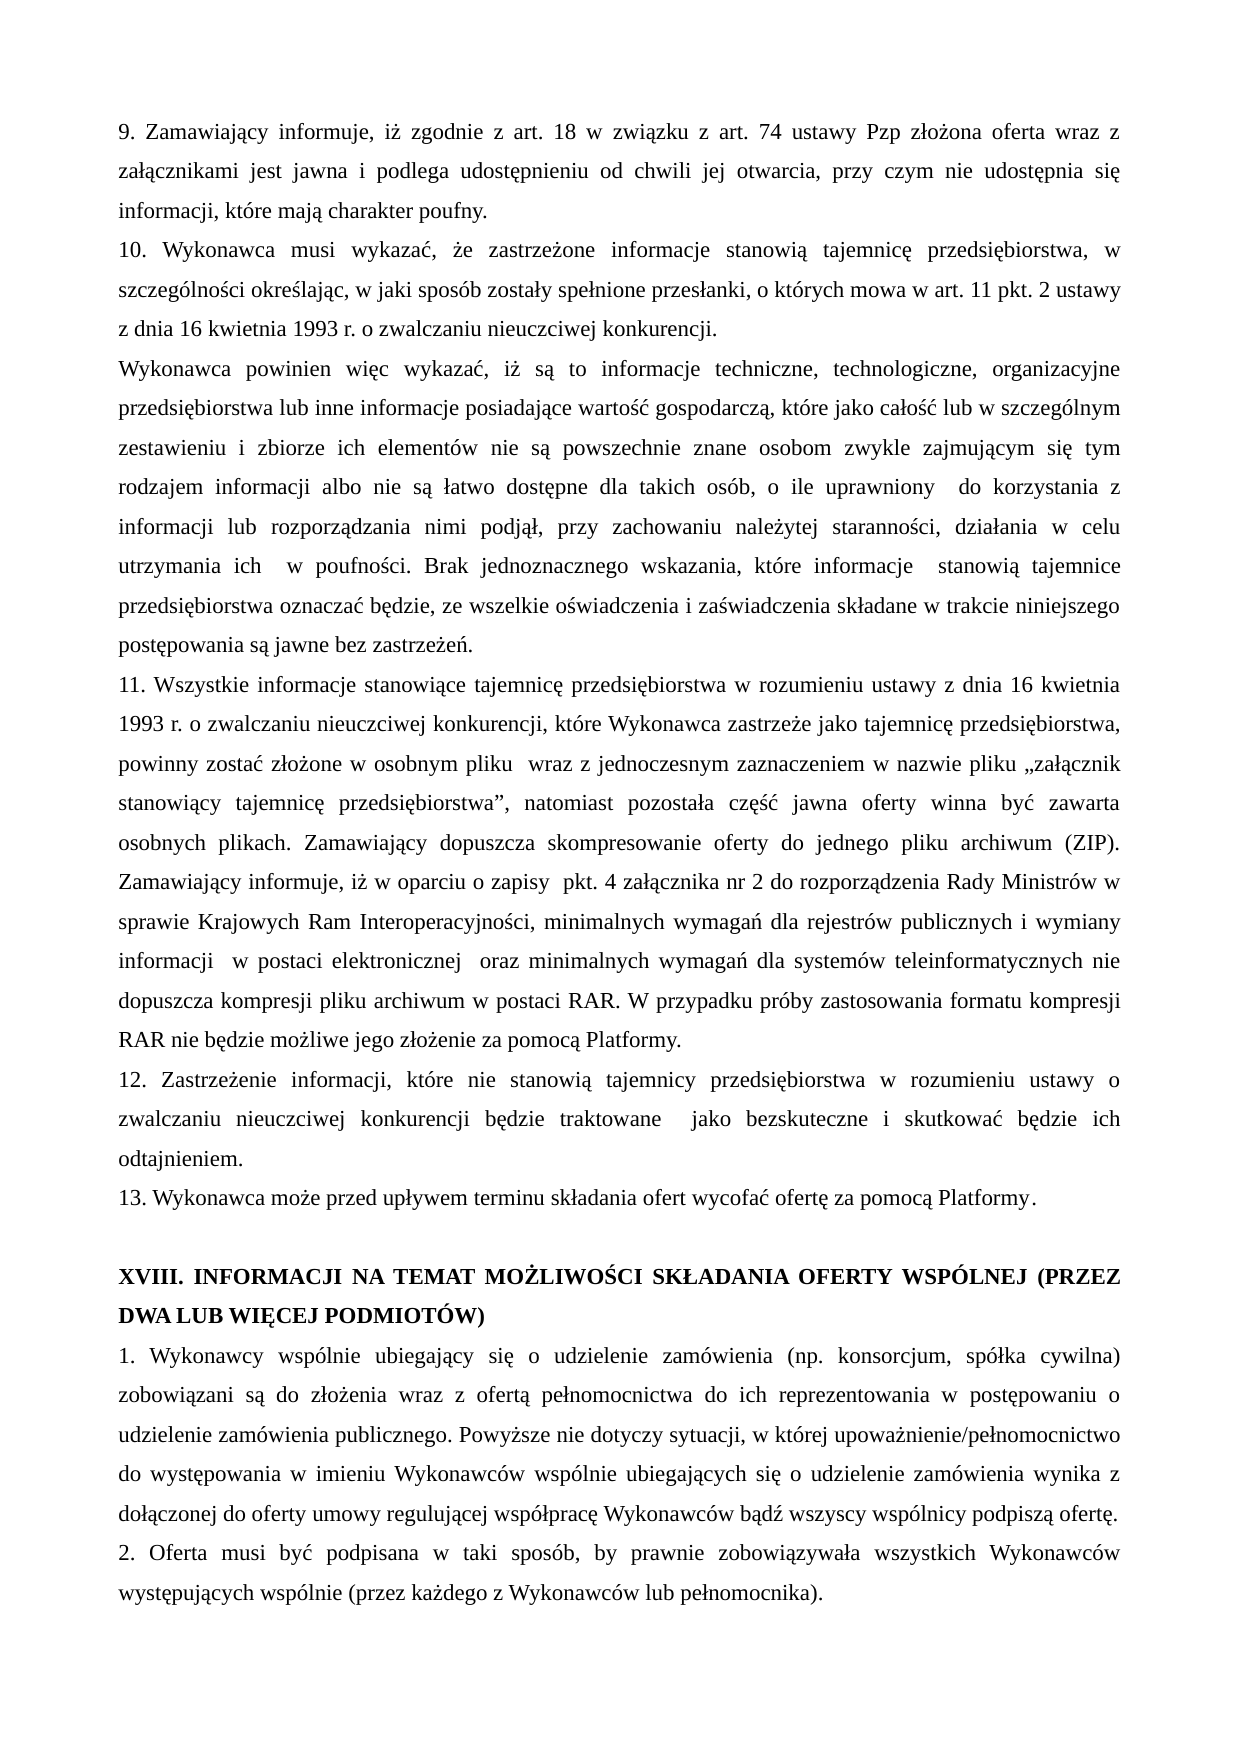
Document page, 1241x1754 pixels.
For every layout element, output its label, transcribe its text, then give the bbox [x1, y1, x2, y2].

text XVIII. INFORMACJI NA TEMAT MOŻLIWOŚCI SKŁADANIA OFERTY WSPÓLNEJ (PRZEZ DWA LUB WIĘCEJ PODMIOTÓW) [118, 1263, 1122, 1329]
text 13. Wykonawca może przed upływem terminu składania ofert wycofać ofertę za pomocą Platformy. [118, 1184, 1122, 1210]
text 12. Zastrzeżenie informacji, które nie stanowią tajemnicy przedsiębiorstwa w rozumieniu ustawy o zwalczaniu nieuczciwej konkurencji będzie traktowane jako bezskuteczne i skutkować będzie ich odtajnieniem. [118, 1066, 1122, 1171]
text 2. Oferta musi być podpisana w taki sposób, by prawnie zobowiązywała wszystkich Wykonawców występujących wspólnie (przez każdego z Wykonawców lub pełnomocnika). [118, 1539, 1122, 1605]
text 9. Zamawiający informuje, iż zgodnie z art. 18 w związku z art. 74 ustawy Pzp złożona oferta wraz z załącznikami jest jawna i podlega udostępnieniu od chwili jej otwarcia, przy czym nie udostępnia się informacji, które mają charakter poufny. [118, 118, 1122, 223]
text Wykonawca powinien więc wykazać, iż są to informacje techniczne, technologiczne, organizacyjne przedsiębiorstwa lub inne informacje posiadające wartość gospodarczą, które jako całość lub w szczególnym zestawieniu i zbiorze ich elementów nie są powszechnie znane osobom zwykle zajmującym się tym rodzajem informacji albo nie są łatwo dostępne dla takich osób, o ile uprawniony do korzystania z informacji lub rozporządzania nimi podjął, przy zachowaniu należytej staranności, działania w celu utrzymania ich w poufności. Brak jednoznacznego wskazania, które informacje stanowią tajemnice przedsiębiorstwa oznaczać będzie, ze wszelkie oświadczenia i zaświadczenia składane w trakcie niniejszego postępowania są jawne bez zastrzeżeń. [118, 355, 1122, 658]
text 10. Wykonawca musi wykazać, że zastrzeżone informacje stanowią tajemnicę przedsiębiorstwa, w szczególności określając, w jaki sposób zostały spełnione przesłanki, o których mowa w art. 11 pkt. 2 ustawy z dnia 16 kwietnia 1993 r. o zwalczaniu nieuczciwej konkurencji. [118, 237, 1122, 342]
text 11. Wszystkie informacje stanowiące tajemnicę przedsiębiorstwa w rozumieniu ustawy z dnia 16 kwietnia 1993 r. o zwalczaniu nieuczciwej konkurencji, które Wykonawca zastrzeże jako tajemnicę przedsiębiorstwa, powinny zostać złożone w osobnym pliku wraz z jednoczesnym zaznaczeniem w nazwie pliku „załącznik stanowiący tajemnicę przedsiębiorstwa”, natomiast pozostała część jawna oferty winna być zawarta osobnych plikach. Zamawiający dopuszcza skompresowanie oferty do jednego pliku archiwum (ZIP). Zamawiający informuje, iż w oparciu o zapisy pkt. 4 załącznika nr 2 do rozporządzenia Rady Ministrów w sprawie Krajowych Ram Interoperacyjności, minimalnych wymagań dla rejestrów publicznych i wymiany informacji w postaci elektronicznej oraz minimalnych wymagań dla systemów teleinformatycznych nie dopuszcza kompresji pliku archiwum w postaci RAR. W przypadku próby zastosowania formatu kompresji RAR nie będzie możliwe jego złożenie za pomocą Platformy. [118, 671, 1122, 1052]
text 1. Wykonawcy wspólnie ubiegający się o udzielenie zamówienia (np. konsorcjum, spółka cywilna) zobowiązani są do złożenia wraz z ofertą pełnomocnictwa do ich reprezentowania w postępowaniu o udzielenie zamówienia publicznego. Powyższe nie dotyczy sytuacji, w której upoważnienie/pełnomocnictwo do występowania w imieniu Wykonawców wspólnie ubiegających się o udzielenie zamówienia wynika z dołączonej do oferty umowy regulującej współpracę Wykonawców bądź wszyscy wspólnicy podpiszą ofertę. [118, 1342, 1122, 1526]
